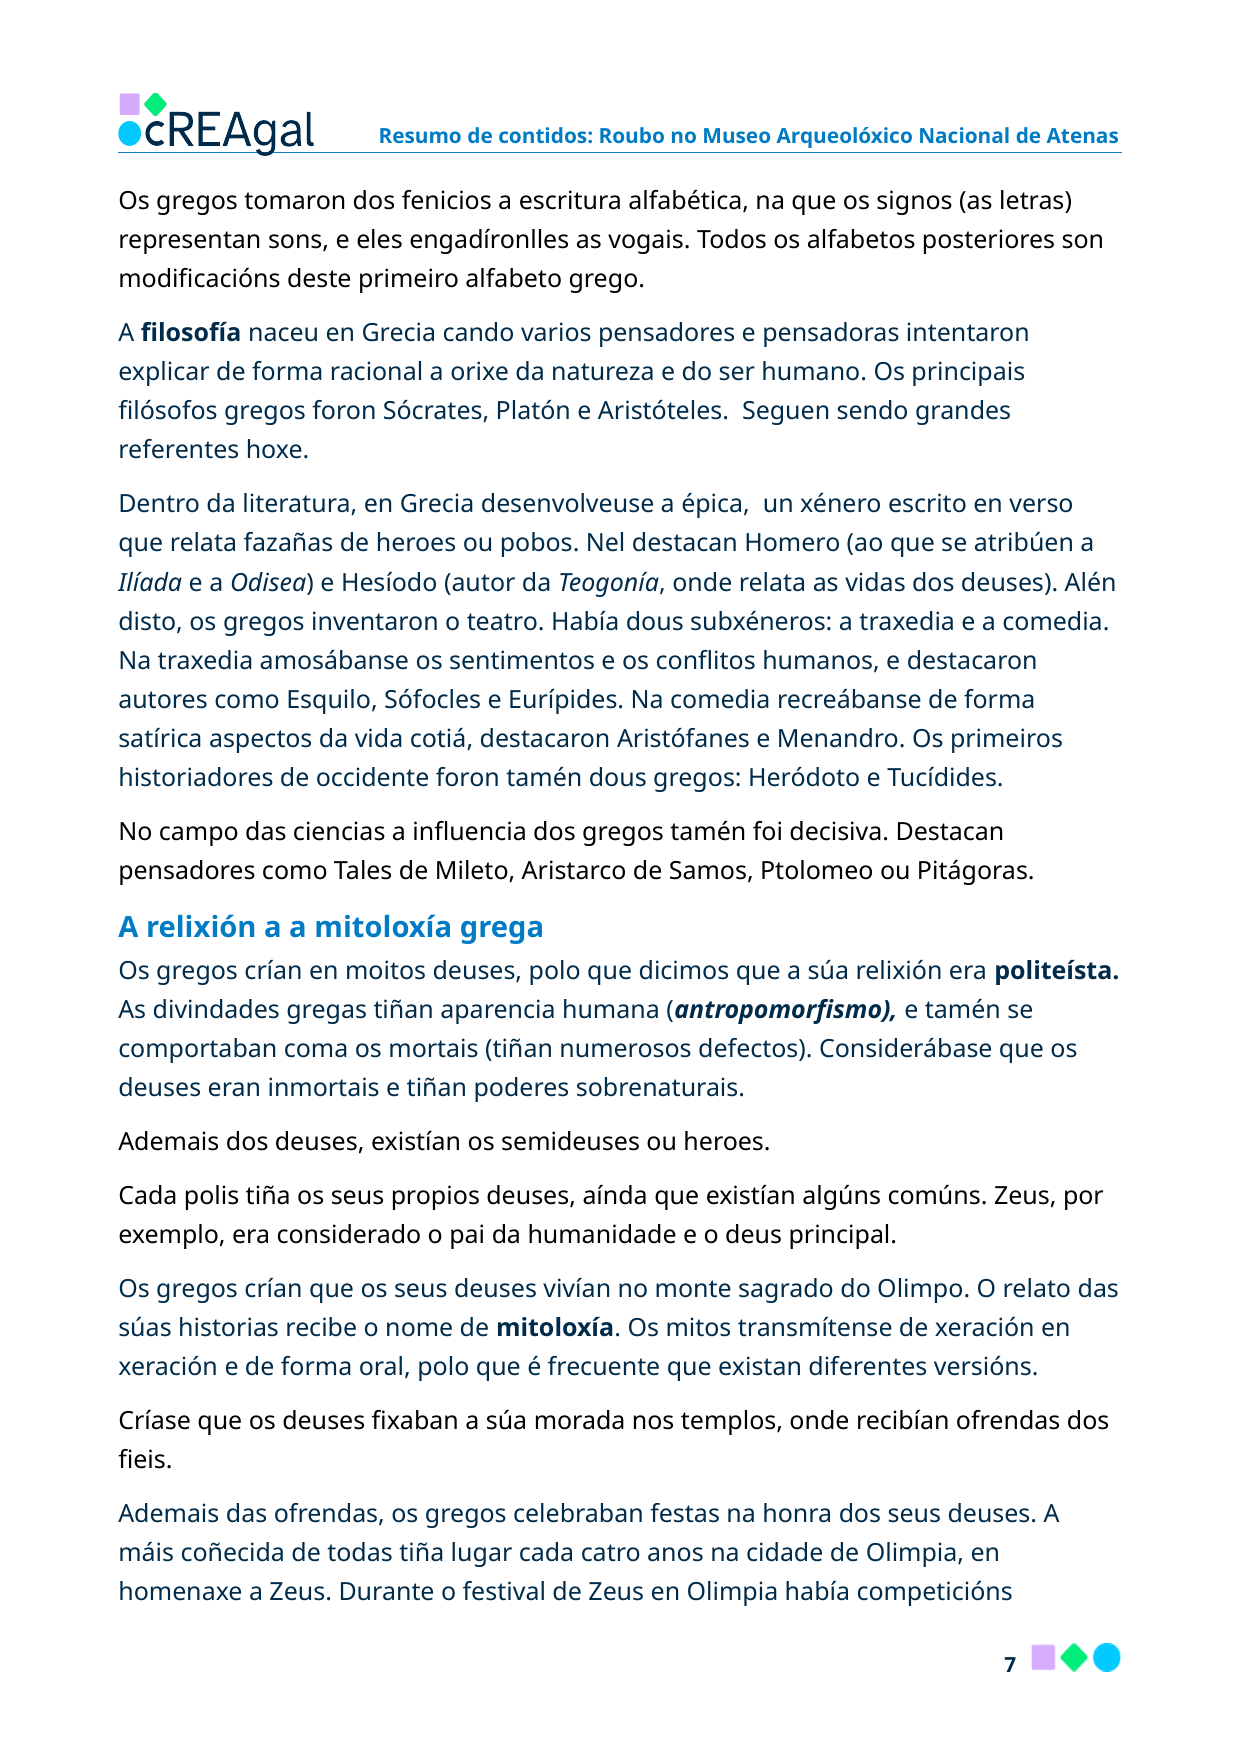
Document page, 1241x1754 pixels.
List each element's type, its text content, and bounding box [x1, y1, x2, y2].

text Os gregos crían en moitos deuses, polo que dicimos que a súa relixión era politeísta. As divindades gregas tiñan aparencia humana (antropomorfismo), e tamén se comportaban coma os mortais (tiñan numerosos defectos). Considerábase que os deuses eran inmortais e tiñan poderes sobrenaturais. [118, 952, 1122, 1104]
text Ademais dos deuses, existían os semideuses ou heroes. [118, 1123, 1122, 1158]
picture [1111, 1643, 1121, 1654]
picture [118, 93, 314, 156]
text Os gregos crían que os seus deuses vivían no monte sagrado do Olimpo. O relato das súas historias recibe o nome de mitoloxía. Os mitos transmítense de xeración en xeración e de forma oral, polo que é frecuente que existan diferentes versións. [118, 1270, 1122, 1383]
picture [1110, 1660, 1121, 1672]
text Os gregos tomaron dos fenicios a escritura alfabética, na que os signos (as letras) representan sons, e eles engadíronlles as vogais. Todos os alfabetos posteriores son modificacións deste primeiro alfabeto grego. [118, 182, 1122, 295]
text Críase que os deuses fixaban a súa morada nos templos, onde recibían ofrendas dos fieis. [118, 1402, 1122, 1476]
text Cada polis tiña os seus propios deuses, aínda que existían algúns comúns. Zeus, por exemplo, era considerado o pai da humanidade e o deus principal. [118, 1177, 1122, 1251]
text Ademais das ofrendas, os gregos celebraban festas na honra dos seus deuses. A máis coñecida de todas tiña lugar cada catro anos na cidade de Olimpia, en homenaxe a Zeus. Durante o festival de Zeus en Olimpia había competicións [118, 1495, 1122, 1608]
subtitle A relixión a a mitoloxía grega [118, 907, 1122, 946]
text Dentro da literatura, en Grecia desenvolveuse a épica, un xénero escrito en verso que relata fazañas de heroes ou pobos. Nel destacan Homero (ao que se atribúen a Ilíada e a Odisea) e Hesíodo (autor da Teogonía, onde relata as vidas dos deuses). Alén disto, os gregos inventaron o teatro. Había dous subxéneros: a traxedia e a comedia. Na traxedia amosábanse os sentimentos e os conflitos humanos, e destacaron autores como Esquilo, Sófocles e Eurípides. Na comedia recreábanse de forma satírica aspectos da vida cotiá, destacaron Aristófanes e Menandro. Os primeiros historiadores de occidente foron tamén dous gregos: Heródoto e Tucídides. [118, 486, 1122, 794]
picture [1031, 1643, 1104, 1672]
text A filosofía naceu en Grecia cando varios pensadores e pensadoras intentaron explicar de forma racional a orixe da natureza e do ser humano. Os principais filósofos gregos foron Sócrates, Platón e Aristóteles. Seguen sendo grandes referentes hoxe. [118, 314, 1122, 466]
text No campo das ciencias a influencia dos gregos tamén foi decisiva. Destacan pensadores como Tales de Mileto, Aristarco de Samos, Ptolomeo ou Pitágoras. [118, 814, 1122, 887]
